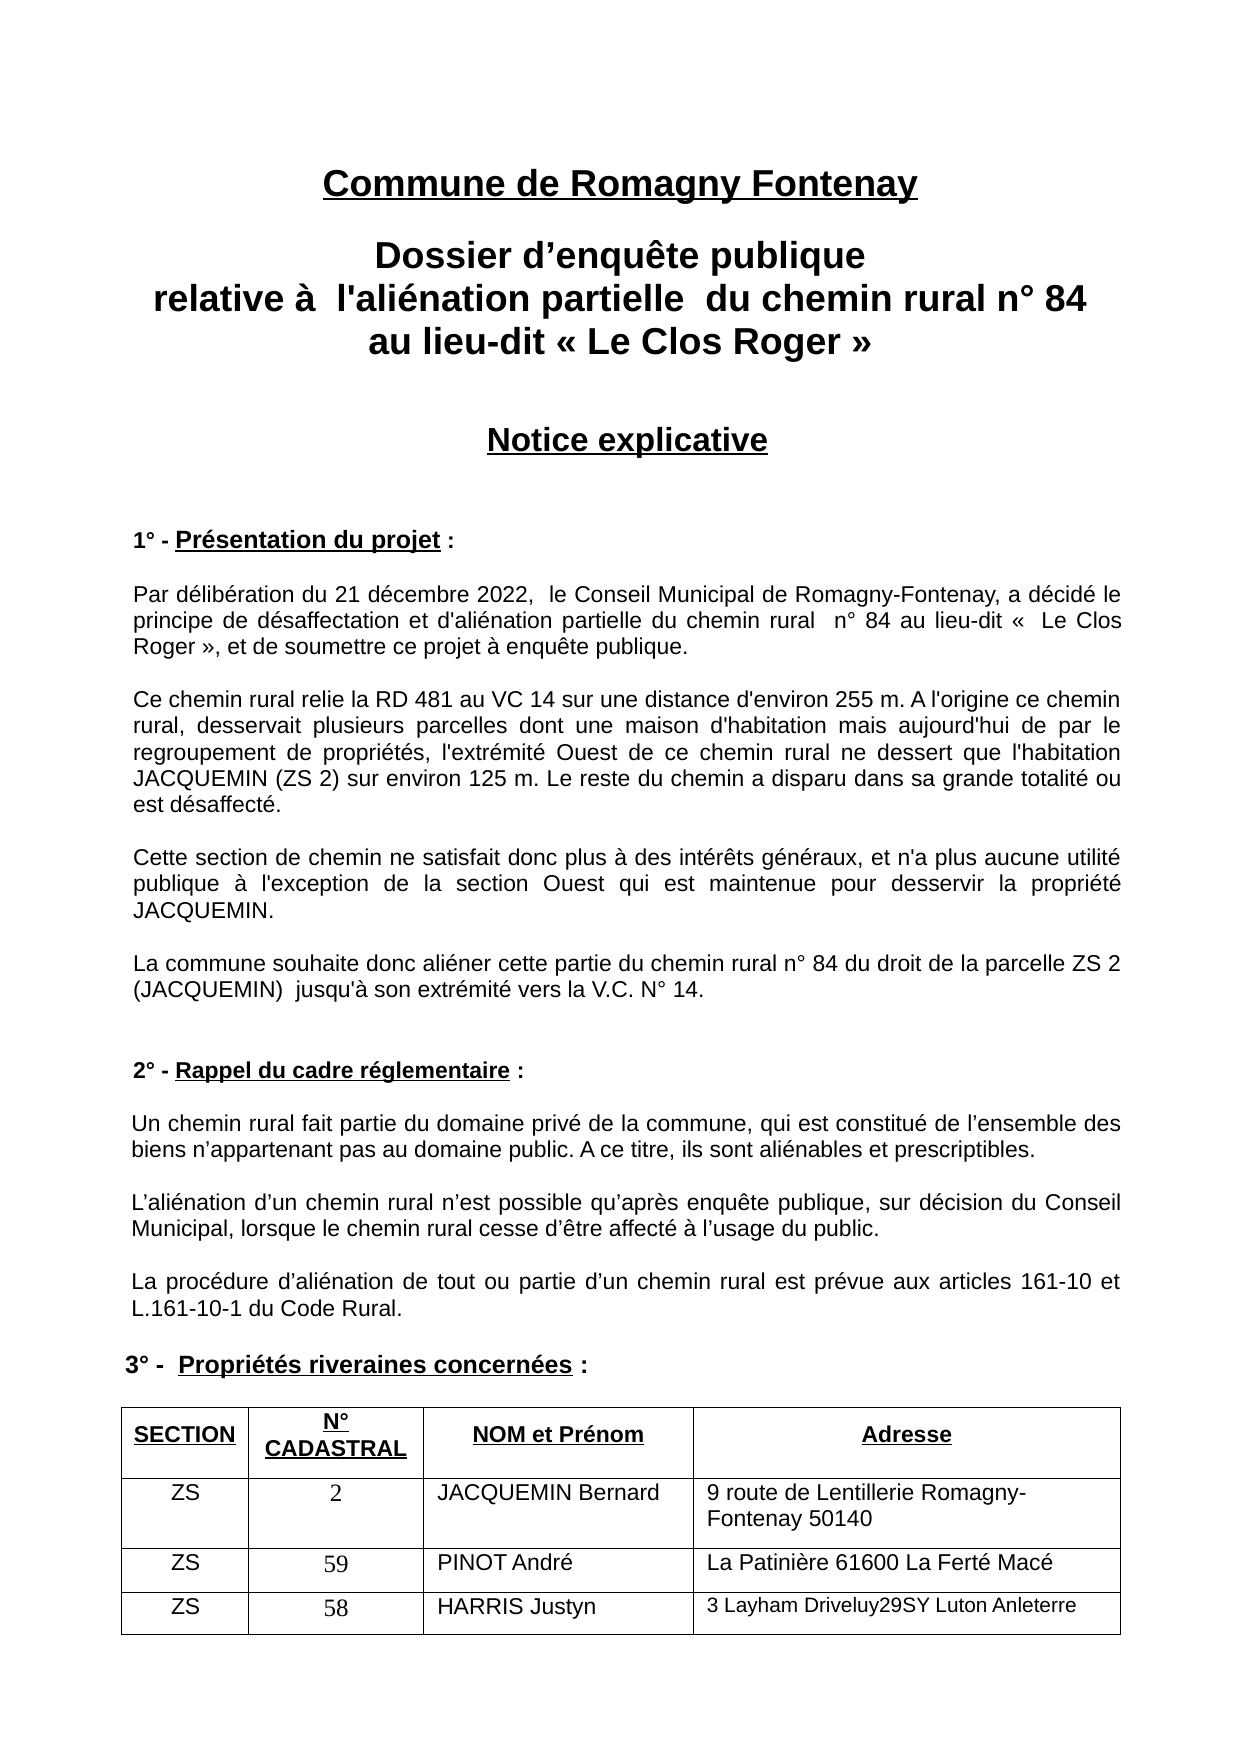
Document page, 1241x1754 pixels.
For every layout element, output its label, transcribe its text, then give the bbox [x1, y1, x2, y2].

text Cette section de chemin ne satisfait donc plus à des intérêts généraux, et n'a plus aucune utilité publique à l'exception de la section Ouest qui est maintenue pour desservir la propriété JACQUEMIN. [133, 844, 1122, 923]
table_cell HARRIS Justyn [424, 1593, 693, 1634]
table_cell ZS [122, 1593, 248, 1634]
text Ce chemin rural relie la RD 481 au VC 14 sur une distance d'environ 255 m. A l'origine ce chemin rural, desservait plusieurs parcelles dont une maison d'habitation mais aujourd'hui de par le regroupement de propriétés, l'extrémité Ouest de ce chemin rural ne dessert que l'habitation JACQUEMIN (ZS 2) sur environ 125 m. Le reste du chemin a disparu dans sa grande totalité ou est désaffecté. [133, 686, 1122, 818]
table_cell 59 [249, 1549, 423, 1592]
text 1° - Présentation du projet : [133, 525, 1122, 554]
table_cell JACQUEMIN Bernard [424, 1479, 693, 1548]
table_header NOM et Prénom [424, 1408, 693, 1477]
text Un chemin rural fait partie du domaine privé de la commune, qui est constitué de l’ensemble des biens n’appartenant pas au domaine public. A ce titre, ils sont aliénables et prescriptibles. [131, 1110, 1122, 1163]
table_cell 58 [249, 1593, 423, 1634]
table_cell 3 Layham Driveluy29SY Luton Anleterre [694, 1593, 1120, 1634]
table_header SECTION [122, 1408, 248, 1477]
text relative à l'aliénation partielle du chemin rural n° 84 [118, 276, 1122, 319]
table_header N° CADASTRAL [249, 1408, 423, 1477]
text 3° - Propriétés riveraines concernées : [118, 1349, 1122, 1378]
text au lieu-dit « Le Clos Roger » [118, 319, 1122, 362]
text L’aliénation d’un chemin rural n’est possible qu’après enquête publique, sur décision du Conseil Municipal, lorsque le chemin rural cesse d’être affecté à l’usage du public. [131, 1189, 1122, 1242]
text Notice explicative [133, 420, 1122, 458]
text 2° - Rappel du cadre réglementaire : [133, 1057, 1122, 1084]
text Dossier d’enquête publique [118, 233, 1122, 276]
table_header Adresse [694, 1408, 1120, 1477]
table_cell PINOT André [424, 1549, 693, 1592]
text La procédure d’aliénation de tout ou partie d’un chemin rural est prévue aux articles 161-10 et L.161-10-1 du Code Rural. [131, 1268, 1122, 1321]
table_cell 9 route de Lentillerie Romagny-Fontenay 50140 [694, 1479, 1120, 1548]
table_cell La Patinière 61600 La Ferté Macé [694, 1549, 1120, 1592]
table_cell ZS [122, 1479, 248, 1548]
table_cell 2 [249, 1479, 423, 1548]
text Commune de Romagny Fontenay [118, 161, 1122, 204]
text La commune souhaite donc aliéner cette partie du chemin rural n° 84 du droit de la parcelle ZS 2 (JACQUEMIN) jusqu'à son extrémité vers la V.C. N° 14. [133, 949, 1122, 1002]
table_cell ZS [122, 1549, 248, 1592]
text Par délibération du 21 décembre 2022, le Conseil Municipal de Romagny-Fontenay, a décidé le principe de désaffectation et d'aliénation partielle du chemin rural n° 84 au lieu-dit « Le Clos Roger », et de soumettre ce projet à enquête publique. [133, 581, 1122, 659]
